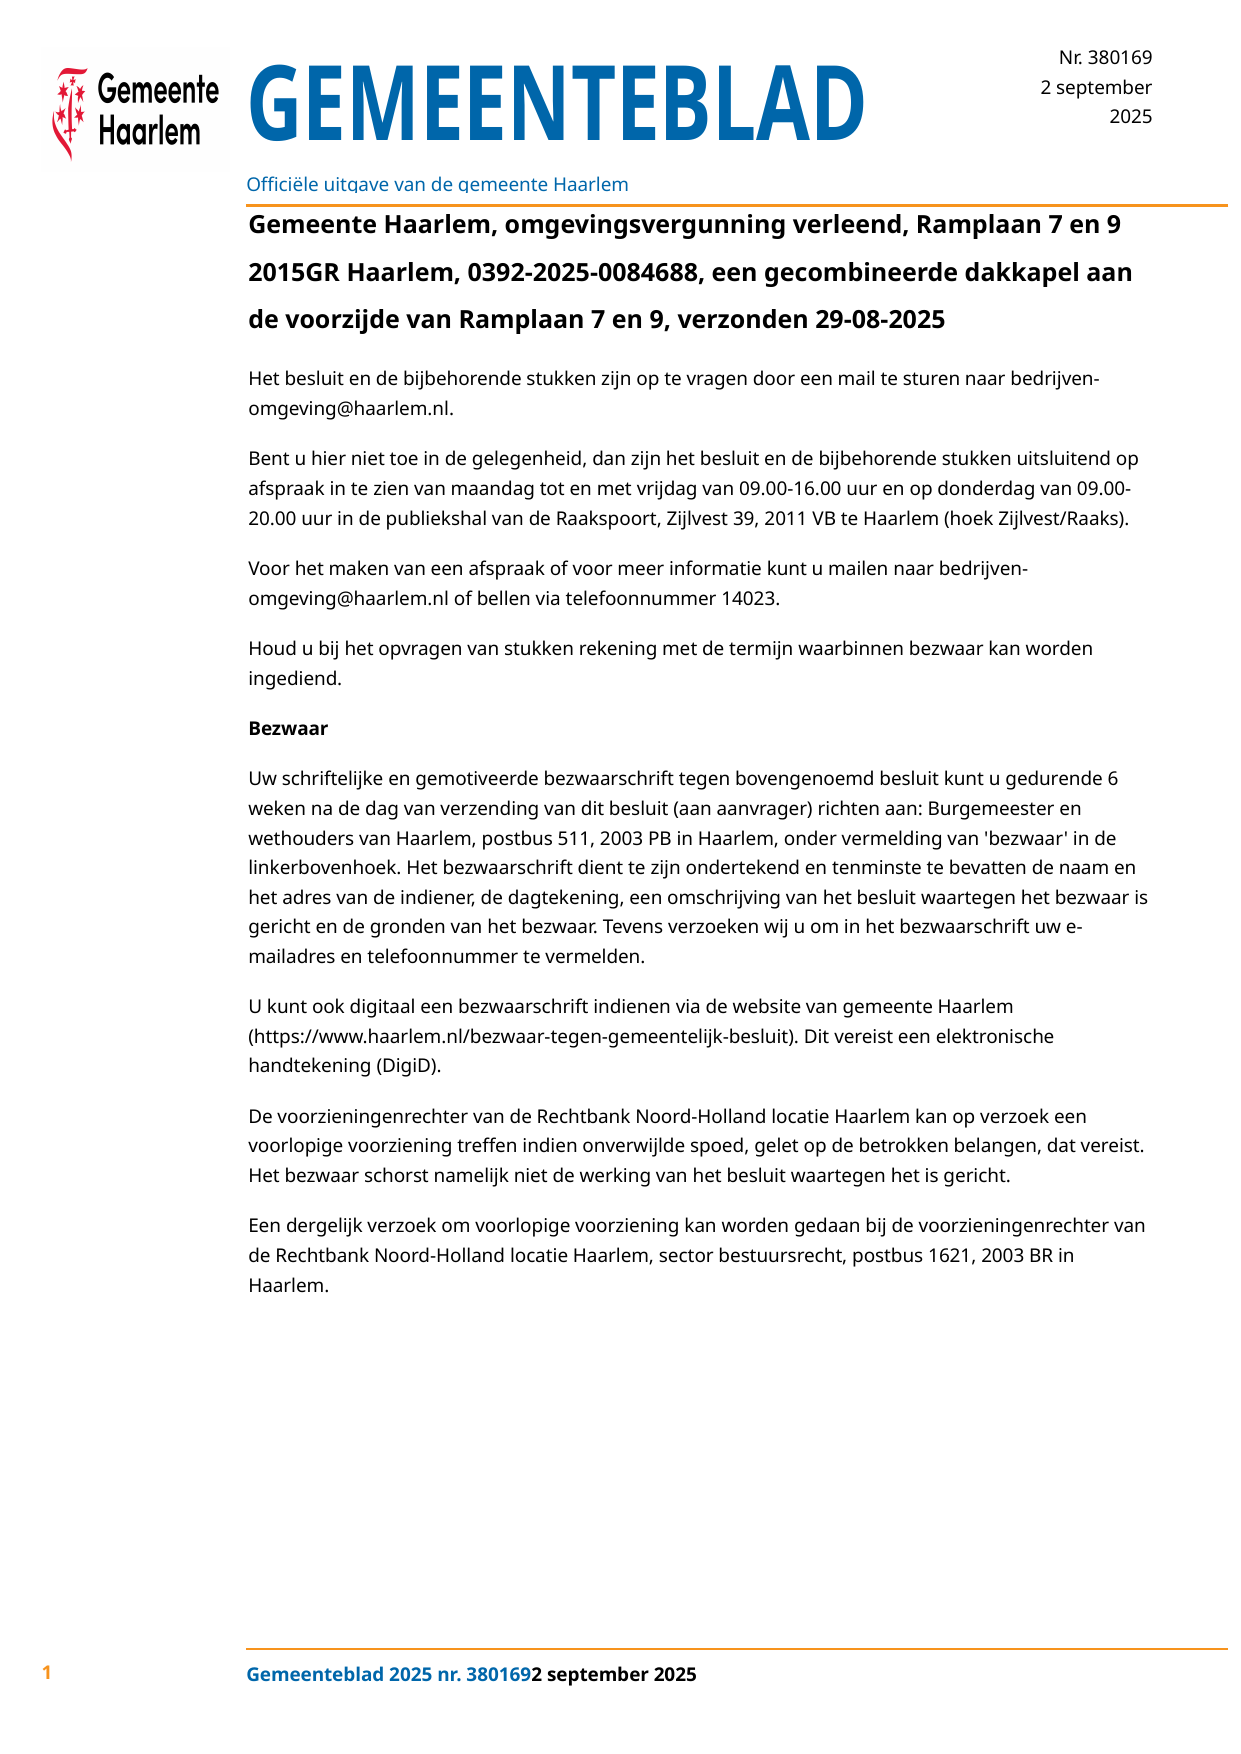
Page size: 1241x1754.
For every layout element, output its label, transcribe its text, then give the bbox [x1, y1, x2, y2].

text Een dergelijk verzoek om voorlopige voorziening kan worden gedaan bij de voorzieningenrechter van de Rechtbank Noord-Holland locatie Haarlem, sector bestuursrecht, postbus 1621, 2003 BR in Haarlem. [248, 1213, 1152, 1297]
text Gemeente Haarlem, omgevingsvergunning verleend, Ramplaan 7 en 9 2015GR Haarlem, 0392-2025-0084688, een gecombineerde dakkapel aan de voorzijde van Ramplaan 7 en 9, verzonden 29-08-2025 [248, 207, 1152, 336]
text Bezwaar [248, 715, 1152, 741]
text Bent u hier niet toe in de gelegenheid, dan zijn het besluit en de bijbehorende stukken uitsluitend op afspraak in te zien van maandag tot en met vrijdag van 09.00-16.00 uur en op donderdag van 09.00-20.00 uur in de publiekshal van de Raakspoort, Zijlvest 39, 2011 VB te Haarlem (hoek Zijlvest/Raaks). [248, 446, 1152, 530]
picture [41, 47, 231, 172]
text U kunt ook digitaal een bezwaarschrift indienen via de website van gemeente Haarlem (https://www.haarlem.nl/bezwaar-tegen-gemeentelijk-besluit). Dit vereist een elektronische handtekening (DigiD). [248, 993, 1152, 1078]
text Houd u bij het opvragen van stukken rekening met de termijn waarbinnen bezwaar kan worden ingediend. [248, 635, 1152, 690]
text Uw schriftelijke en gemotiveerde bezwaarschrift tegen bovengenoemd besluit kunt u gedurende 6 weken na de dag van verzending van dit besluit (aan aanvrager) richten aan: Burgemeester en wethouders van Haarlem, postbus 511, 2003 PB in Haarlem, onder vermelding van 'bezwaar' in de linkerbovenhoek. Het bezwaarschrift dient te zijn ondertekend en tenminste te bevatten de naam en het adres van de indiener, de dagtekening, een omschrijving van het besluit waartegen het bezwaar is gericht en de gronden van het bezwaar. Tevens verzoeken wij u om in het bezwaarschrift uw e-mailadres en telefoonnummer te vermelden. [248, 766, 1152, 969]
text De voorzieningenrechter van de Rechtbank Noord-Holland locatie Haarlem kan op verzoek een voorlopige voorziening treffen indien onverwijlde spoed, gelet op de betrokken belangen, dat vereist. Het bezwaar schorst namelijk niet de werking van het besluit waartegen het is gericht. [248, 1103, 1152, 1188]
text Voor het maken van een afspraak of voor meer informatie kunt u mailen naar bedrijven-omgeving@haarlem.nl of bellen via telefoonnummer 14023. [248, 555, 1152, 610]
text Het besluit en de bijbehorende stukken zijn op te vragen door een mail te sturen naar bedrijven-omgeving@haarlem.nl. [248, 366, 1152, 421]
